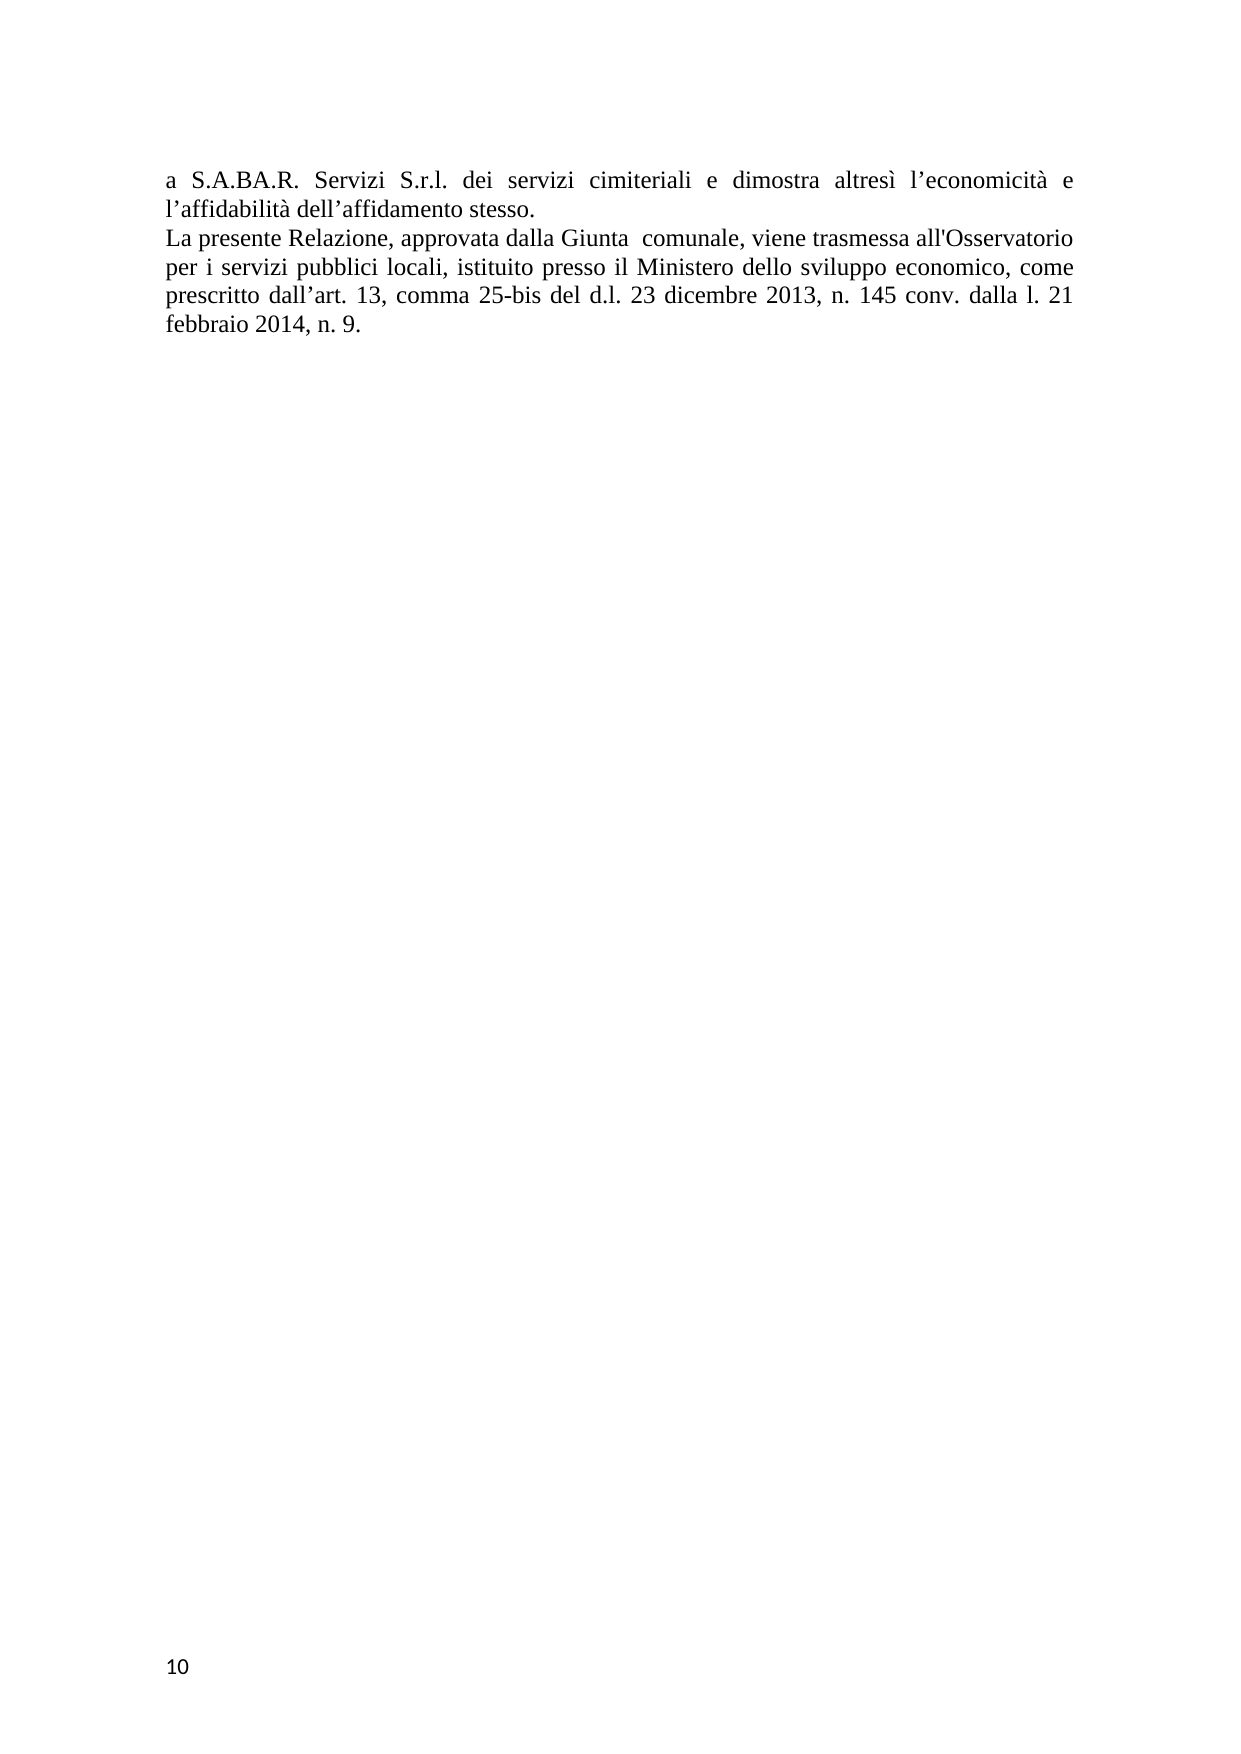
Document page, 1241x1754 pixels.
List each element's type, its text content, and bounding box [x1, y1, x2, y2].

text a S.A.BA.R. Servizi S.r.l. dei servizi cimiteriali e dimostra altresì l’economicità e l’affidabilità dell’affidamento stesso. [165, 165, 1075, 223]
text La presente Relazione, approvata dalla Giunta comunale, viene trasmessa all'Osservatorio per i servizi pubblici locali, istituito presso il Ministero dello sviluppo economico, come prescritto dall’art. 13, comma 25-bis del d.l. 23 dicembre 2013, n. 145 conv. dalla l. 21 febbraio 2014, n. 9. [165, 223, 1075, 338]
